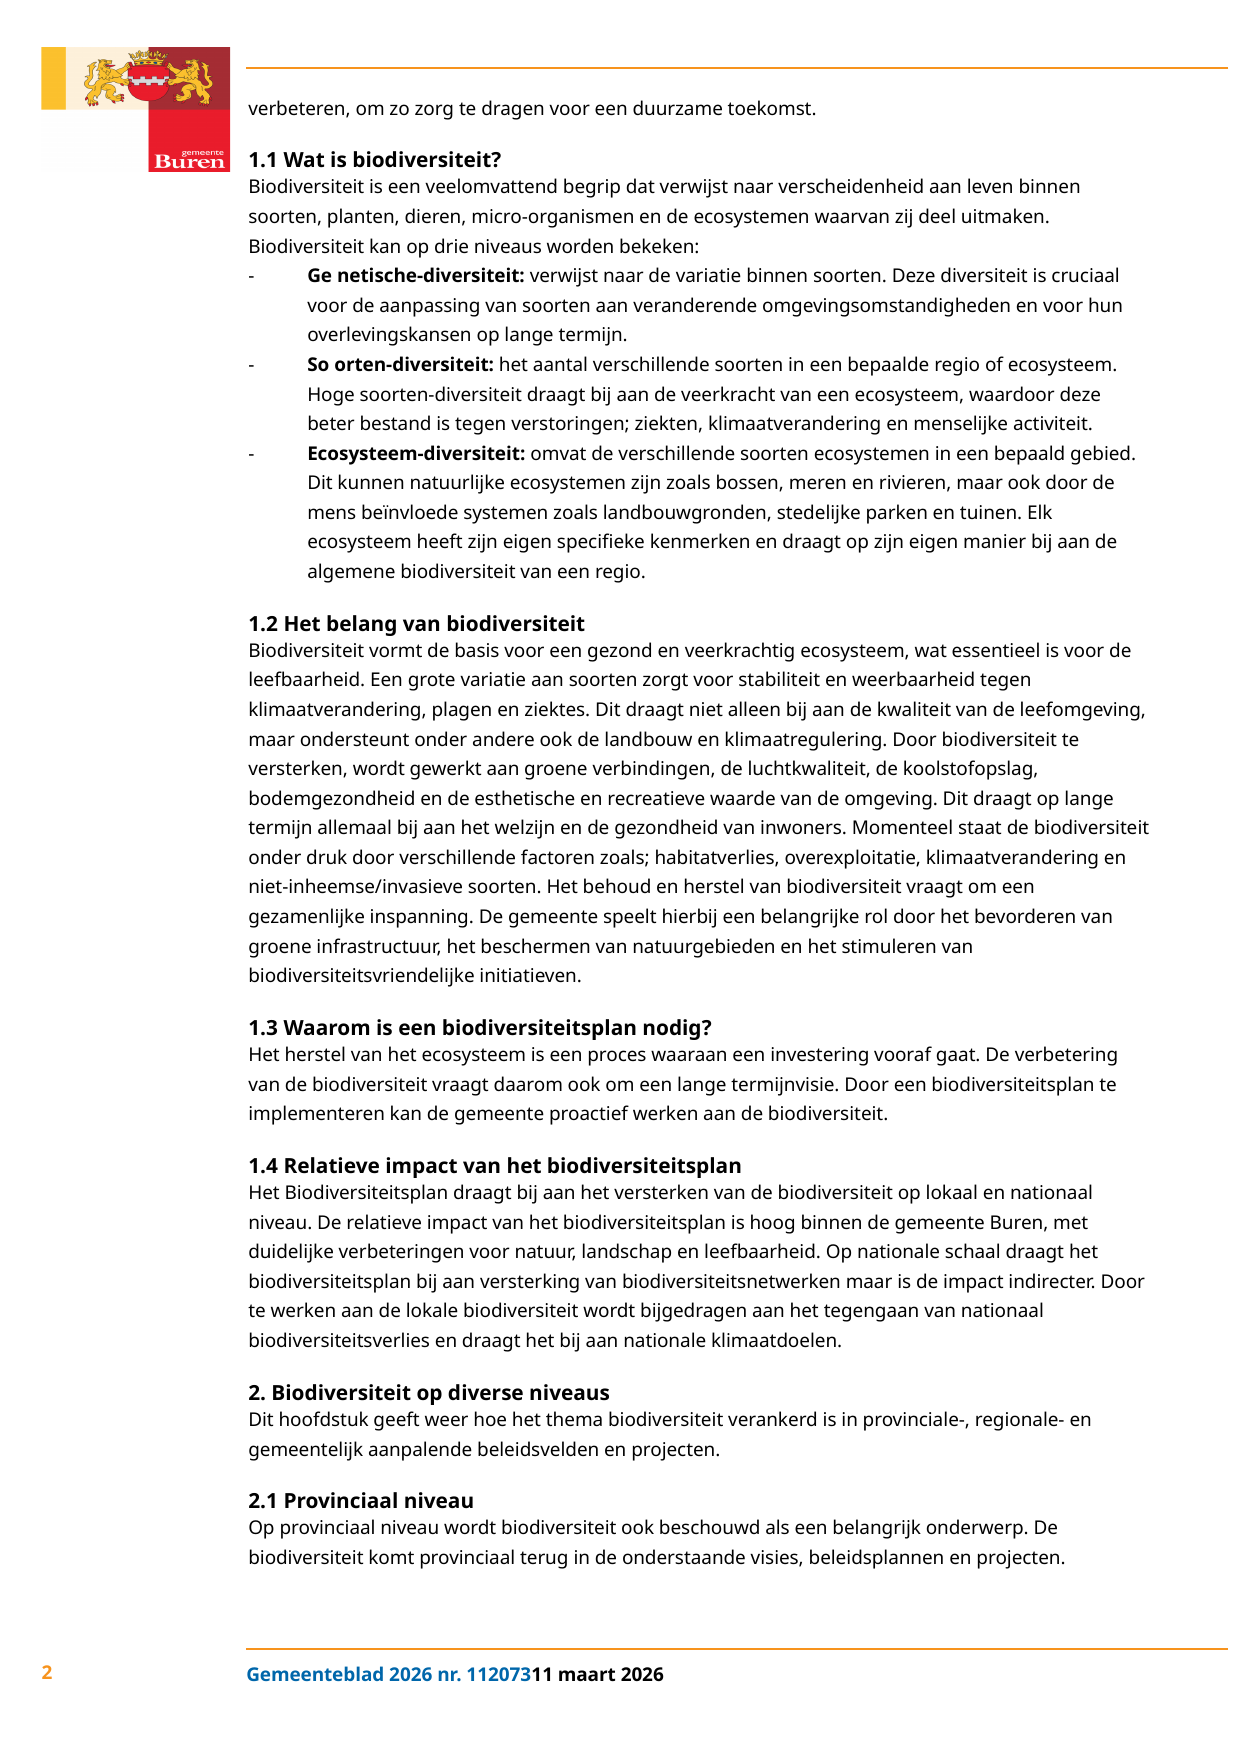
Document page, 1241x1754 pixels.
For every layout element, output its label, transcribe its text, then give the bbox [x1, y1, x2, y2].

text Biodiversiteit is een veelomvattend begrip dat verwijst naar verscheidenheid aan leven binnen soorten, planten, dieren, micro-organismen en de ecosystemen waarvan zij deel uitmaken. Biodiversiteit kan op drie niveaus worden bekeken: [248, 174, 1152, 258]
text 1.4 Relatieve impact van het biodiversiteitsplan [248, 1151, 1152, 1179]
text 1.3 Waarom is een biodiversiteitsplan nodig? [248, 1013, 1152, 1041]
text Biodiversiteit vormt de basis voor een gezond en veerkrachtig ecosysteem, wat essentieel is voor de leefbaarheid. Een grote variatie aan soorten zorgt voor stabiliteit en weerbaarheid tegen klimaatverandering, plagen en ziektes. Dit draagt niet alleen bij aan de kwaliteit van de leefomgeving, maar ondersteunt onder andere ook de landbouw en klimaatregulering. Door biodiversiteit te versterken, wordt gewerkt aan groene verbindingen, de luchtkwaliteit, de koolstofopslag, bodemgezondheid en de esthetische en recreatieve waarde van de omgeving. Dit draagt op lange termijn allemaal bij aan het welzijn en de gezondheid van inwoners. Momenteel staat de biodiversiteit onder druk door verschillende factoren zoals; habitatverlies, overexploitatie, klimaatverandering en niet-inheemse/invasieve soorten. Het behoud en herstel van biodiversiteit vraagt om een gezamenlijke inspanning. De gemeente speelt hierbij een belangrijke rol door het bevorderen van groene infrastructuur, het beschermen van natuurgebieden en het stimuleren van biodiversiteitsvriendelijke initiatieven. [248, 637, 1152, 988]
text verbeteren, om zo zorg te dragen voor een duurzame toekomst. [248, 95, 1152, 121]
list So orten-diversiteit: het aantal verschillende soorten in een bepaalde regio of ecosysteem. Hoge soorten-diversiteit draagt bij aan de veerkracht van een ecosysteem, waardoor deze beter bestand is tegen verstoringen; ziekten, klimaatverandering en menselijke activiteit. [248, 351, 1152, 436]
text Op provinciaal niveau wordt biodiversiteit ook beschouwd als een belangrijk onderwerp. De biodiversiteit komt provinciaal terug in de onderstaande visies, beleidsplannen en projecten. [248, 1514, 1152, 1570]
text Het Biodiversiteitsplan draagt bij aan het versterken van de biodiversiteit op lokaal en nationaal niveau. De relatieve impact van het biodiversiteitsplan is hoog binnen de gemeente Buren, met duidelijke verbeteringen voor natuur, landschap en leefbaarheid. Op nationale schaal draagt het biodiversiteitsplan bij aan versterking van biodiversiteitsnetwerken maar is de impact indirecter. Door te werken aan de lokale biodiversiteit wordt bijgedragen aan het tegengaan van nationaal biodiversiteitsverlies en draagt het bij aan nationale klimaatdoelen. [248, 1179, 1152, 1353]
text 1.1 Wat is biodiversiteit? [248, 145, 1152, 174]
text Dit hoofdstuk geeft weer hoe het thema biodiversiteit verankerd is in provinciale-, regionale- en gemeentelijk aanpalende beleidsvelden en projecten. [248, 1406, 1152, 1461]
text 2.1 Provinciaal niveau [248, 1486, 1152, 1514]
list Ecosysteem-diversiteit: omvat de verschillende soorten ecosystemen in een bepaald gebied. Dit kunnen natuurlijke ecosystemen zijn zoals bossen, meren en rivieren, maar ook door de mens beïnvloede systemen zoals landbouwgronden, stedelijke parken en tuinen. Elk ecosysteem heeft zijn eigen specifieke kenmerken en draagt op zijn eigen manier bij aan de algemene biodiversiteit van een regio. [248, 440, 1152, 584]
text 1.2 Het belang van biodiversiteit [248, 609, 1152, 637]
text 2. Biodiversiteit op diverse niveaus [248, 1378, 1152, 1406]
list Ge netische-diversiteit: verwijst naar de variatie binnen soorten. Deze diversiteit is cruciaal voor de aanpassing van soorten aan veranderende omgevingsomstandigheden en voor hun overlevingskansen op lange termijn. [248, 262, 1152, 347]
text Het herstel van het ecosysteem is een proces waaraan een investering vooraf gaat. De verbetering van de biodiversiteit vraagt daarom ook om een lange termijnvisie. Door een biodiversiteitsplan te implementeren kan de gemeente proactief werken aan de biodiversiteit. [248, 1041, 1152, 1126]
picture [41, 47, 231, 172]
